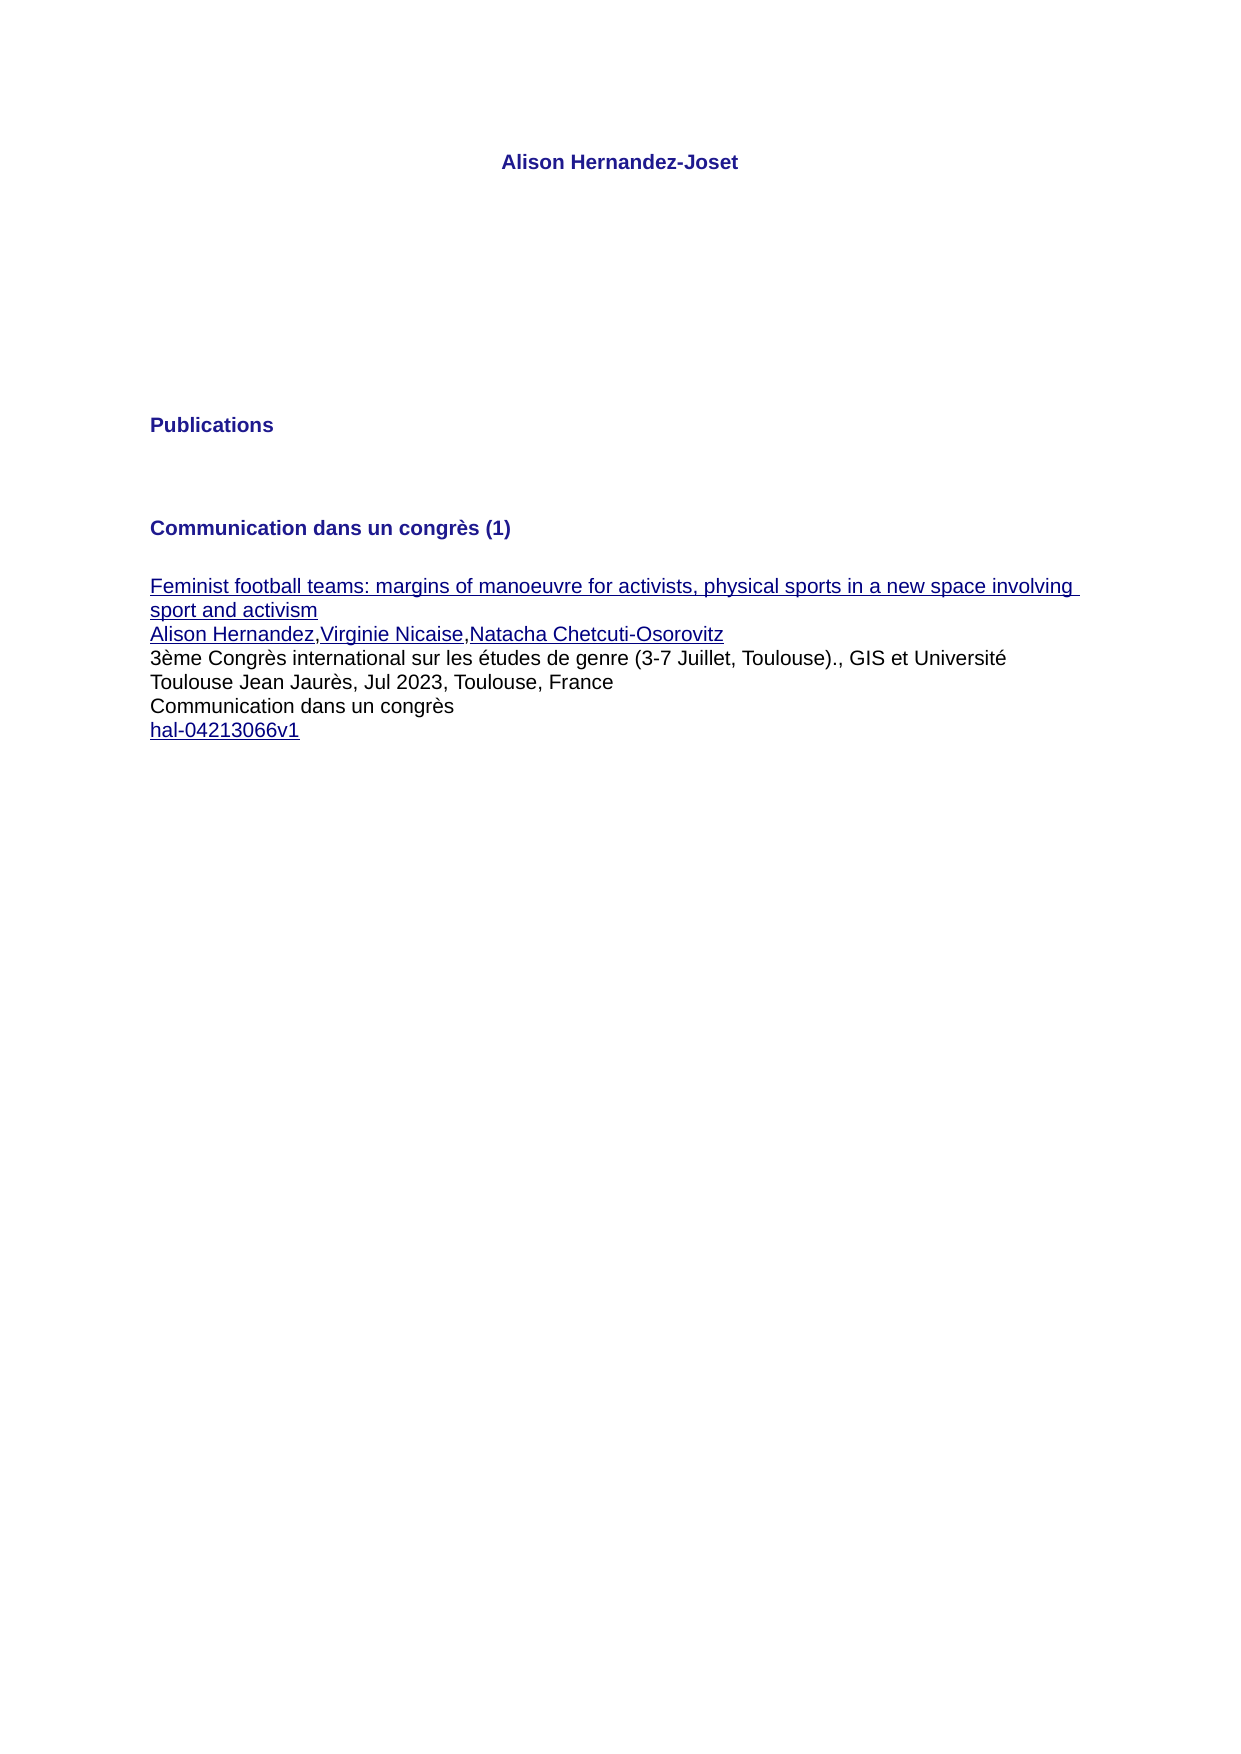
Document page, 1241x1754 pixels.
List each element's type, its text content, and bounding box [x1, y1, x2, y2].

subtitle Publications [150, 412, 1090, 436]
table_header Feminist football teams: margins of manoeuvre for activists, physical sports in a new space involving sport and activism Alison Hernandez,Virginie Nicaise,Natacha Chetcuti-Osorovitz 3ème Congrès international sur les études de genre (3-7 Juillet, Toulouse)., GIS et Université Toulouse Jean Jaurès, Jul 2023, Toulouse, France Communication dans un congrès hal-04213066v1 [150, 574, 1090, 742]
subtitle Alison Hernandez-Joset [150, 150, 1090, 174]
subtitle Communication dans un congrès (1) [150, 516, 1090, 539]
